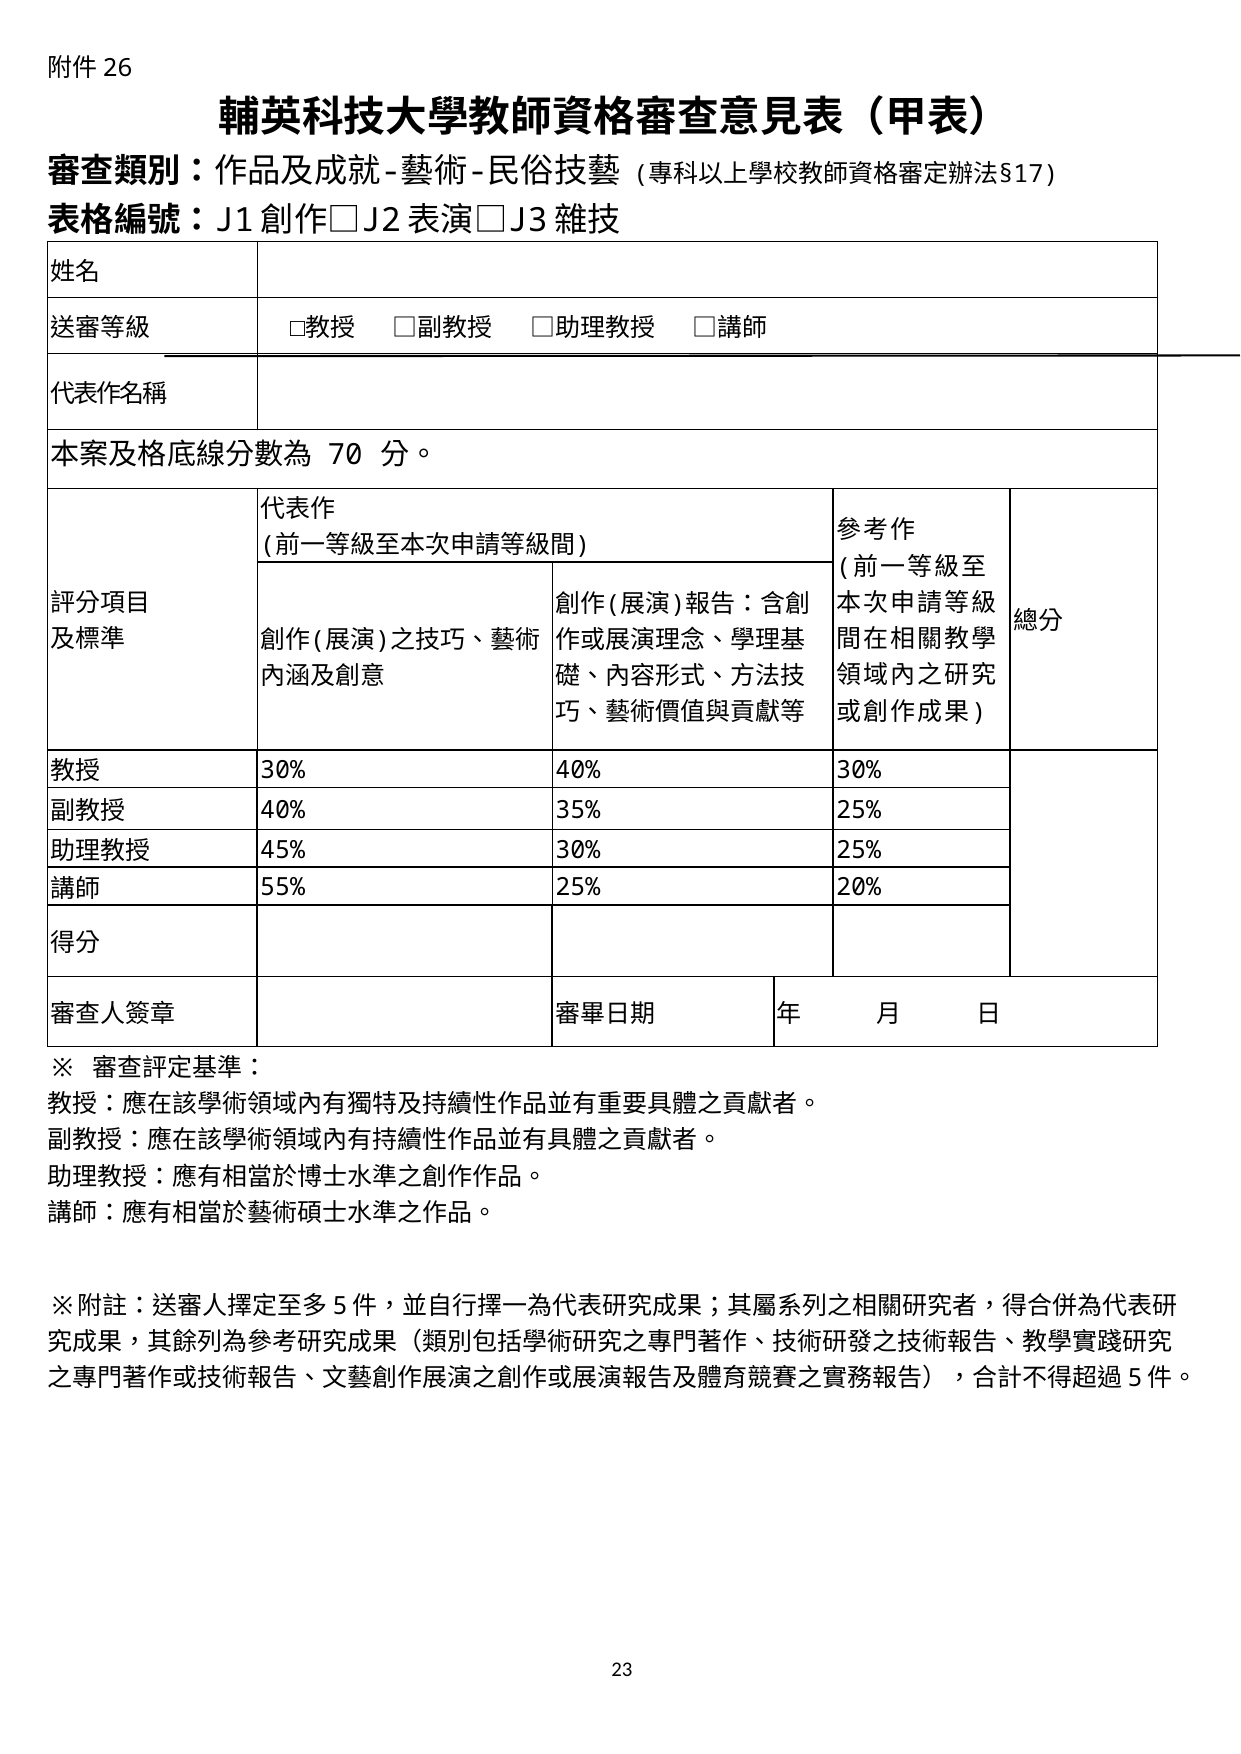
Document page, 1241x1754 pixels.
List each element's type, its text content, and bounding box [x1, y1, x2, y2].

table_cell 代表作名稱 [48, 354, 257, 429]
text 助理教授：應有相當於博士水準之創作作品。 [47, 1156, 1181, 1192]
table_cell 40% [258, 788, 552, 829]
table_cell 25% [834, 788, 1009, 829]
text 講師：應有相當於藝術碩士水準之作品。 [47, 1192, 1181, 1228]
text 副教授：應在該學術領域內有持續性作品並有具體之貢獻者。 [47, 1120, 1181, 1156]
text ※附註：送審人擇定至多5件，並自行擇一為代表研究成果；其屬系列之相關研究者，得合併為代表研究成果，其餘列為參考研究成果（類別包括學術研究之專門著作、技術研發之技術報告、教學實踐研究之專門著作或技術報告、文藝創作展演之創作或展演報告及體育競賽之實務報告），合計不得超過5件。 [47, 1285, 1181, 1394]
text 教授：應在該學術領域內有獨特及持續性作品並有重要具體之貢獻者。 [47, 1083, 1181, 1120]
table_cell 30% [258, 751, 552, 787]
table_cell 參考作 (前一等級至本次申請等級間在相關教學領域內之研究或創作成果) [834, 489, 1009, 749]
table_cell 創作(展演)之技巧、藝術內涵及創意 [258, 563, 552, 749]
table_cell 審畢日期 [553, 977, 773, 1046]
table_cell 審查人簽章 [48, 977, 256, 1046]
table_cell [258, 906, 551, 976]
table_cell 35% [553, 788, 832, 829]
table_cell 25% [553, 868, 832, 904]
text 輔英科技大學教師資格審查意見表（甲表） [47, 83, 1181, 144]
text 附件26 [47, 47, 1181, 83]
table_cell [834, 906, 1009, 976]
table_cell □教授 □副教授 □助理教授 □講師 [258, 298, 1157, 352]
table_cell 年 月 日 [775, 977, 1157, 1046]
table_cell 創作(展演)報告：含創作或展演理念、學理基礎、內容形式、方法技巧、藝術價值與貢獻等 [553, 563, 832, 749]
table_cell 45% [258, 830, 552, 866]
text ※ 審查評定基準： [47, 1047, 1181, 1083]
table_cell 55% [258, 868, 552, 904]
text 審查類別：作品及成就-藝術-民俗技藝 (專科以上學校教師資格審定辦法§17) [47, 144, 1181, 192]
table_cell [258, 357, 1157, 429]
table_cell 助理教授 [48, 830, 256, 866]
table_cell 教授 [48, 751, 256, 787]
table_cell [258, 977, 551, 1046]
table_cell 本案及格底線分數為 70 分。 [48, 430, 1157, 487]
table_cell 評分項目 及標準 [48, 489, 257, 749]
table_cell 總分 [1011, 489, 1157, 749]
table_cell [1011, 751, 1157, 976]
table_cell 30% [834, 751, 1009, 787]
table_cell 25% [834, 830, 1009, 866]
table_cell 副教授 [48, 788, 256, 829]
table_cell 40% [553, 751, 832, 787]
table_cell 代表作 (前一等級至本次申請等級間) [258, 489, 832, 561]
table_header 姓名 [48, 242, 257, 297]
table_header [258, 242, 1157, 297]
table_cell [553, 906, 832, 976]
table_cell 30% [553, 830, 832, 866]
table_cell 送審等級 [48, 298, 257, 352]
table_cell 講師 [48, 868, 256, 904]
table_cell 20% [834, 868, 1009, 904]
text 表格編號：J1創作□J2表演□J3雜技 [47, 192, 1181, 241]
table_cell 得分 [48, 906, 256, 976]
